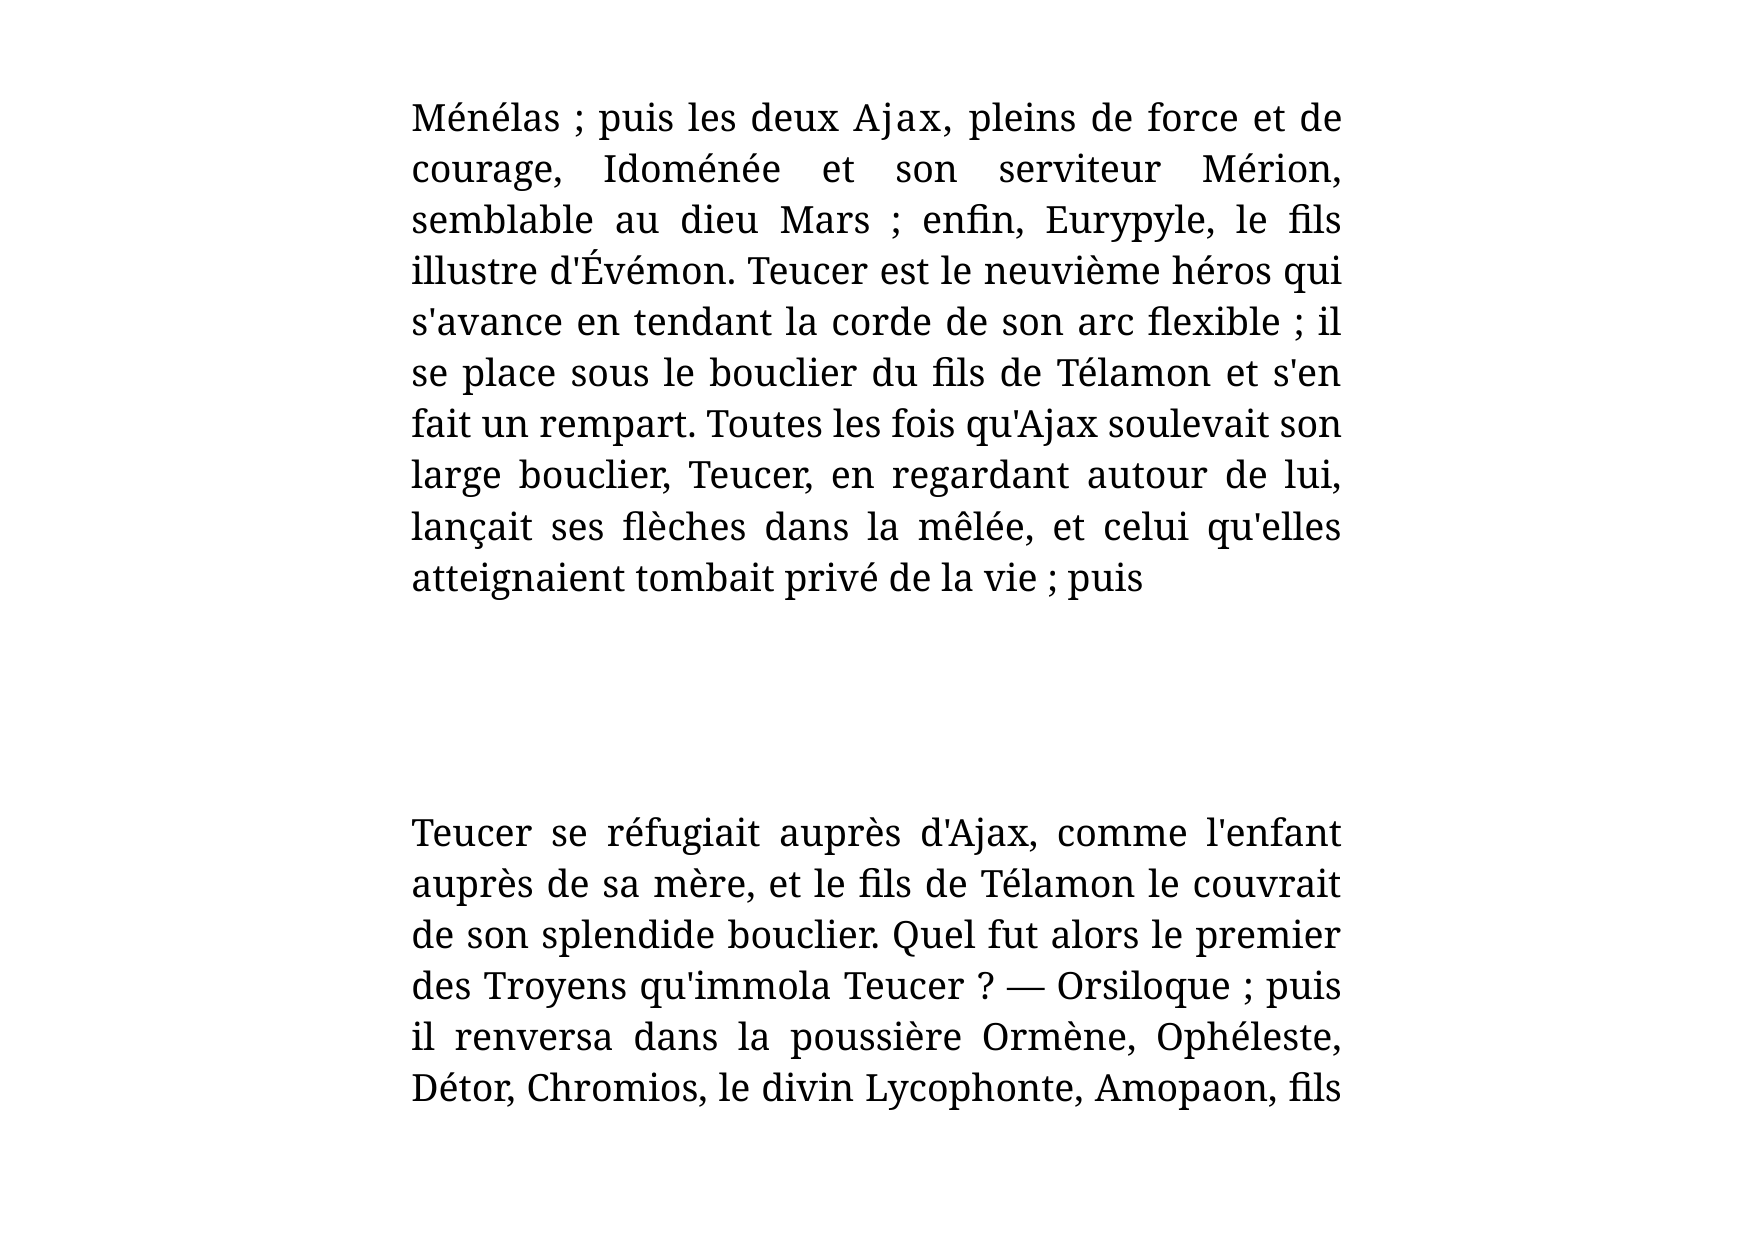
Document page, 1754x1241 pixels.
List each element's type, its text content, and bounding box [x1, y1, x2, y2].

table_header LE COMBAT INTERROMPU. éja la fille du matin couvrait de son voile d'or(1)la terre entière, lorsque Jupiter, qui se plaît à lancer la foudre, convoqua l'assemblée des dieux sur un des sommets les plus élevés de l'Olympe ; puis s'adressant à tous les immortels, qui l'écoutaient en silence, il leur dit : « Dieux et déesses, je vais vous parler selon les inspirations de mon cœur. Que nul d'entre vous ne tente de s'opposer à mes ordres ; mais obéissez-moi tous, afin que j'accomplisse bientôt mes desseins. Celui qui s'en ira secrètement porter secours soit aux Grecs, soit aux Troyens, ne reviendra dans l'Olympe que frappé honteusement, ou bien je le saisirai et je le jetterai bien avant dans le sombre Tartare, à l'endroit où le gouffre souterrain a le plus de profondeur, et qui est fermé par des portes de fer reposant sur un seuil d'airain. Oui, je le précipiterai dans ce gouffre profond, et il sera aussi éloigné de l'enfer que la terre l'est des cieux ! Alors il reconnaîtra combien je l'emporte sur tous les autres immortels. — Dieux et déesses, voulez-vous l'éprouver vous-même ? Eh bien ! du haut du ciel suspendez une chaîne d'or à laquelle vous vous attacherez tous, et, malgré vos efforts, vous ne pourrez faire descendre sur la terre Jupiter, votre maître suprême(2) ! Mais, à mon tour, si je le voulais, moi, je vous enlèverais aisément avec la terre et la mer ; et si je fixais, à l'extrémité de l'Olympe, la chaîne qui vous tiendrait tous, l'univers serait suspendu devant moi, tant je suis supérieur, en forces et en puissance aux hommes et aux dieux ! » Il dit, et tous les immortels restèrent muets d'étonnement ; car Jupiter venait de prononcer des paroles redoutables. Minerve aux yeux d'azur, s'adressant au fils de Saturne, lui dit : « Père des dieux et souverain des rois, nous savons tous que ta force est invincible. Mais nous avons pitié des vaillants Danaëns qui meurent vaincus par la triste destinée ! Puisque tu nous l'ordonnes, nous nous abstiendrons de combattre. Cependant permets-nous de donner aux Argiens de salutaires conseils, afin qu'ils ne périssent pas tous sous les coups de ta colère. » Jupiter, le dieu qui rassemble au loin les nuages, lui répondit en souriant : « Ma fille bien-aimée, rassure-toi ; mes paroles ne partent point d'un cœur irrité. Je veux toujours être bienveillant pour toi, ô ma chère Minerve ! » A ces mots, il place sous le joug ses chevaux aux pieds d'airain et à la crinière d'or ; il se couvre de vêtements magnifiques où l'or étincelle ; puis il saisit son fouet éclatant d'or et monte sur son char. Il frappe ses coursiers, et ceux-ci s'envolent rapidement entre la terre et la voûte étoilée des cieux. Jupiter arrive bientôt sur le mont Ida, retraite féconde des bêtes sauvages et qu'arrosent d'abondantes fontaines ; il s'arrête sur le Gargare(3) où il possède un bois sacré et des autels chargés de parfums : c'est là qu'il dételle ses coursiers du char et les enveloppe d'un épais nuage. Le maître de l'Olympe, fier de sa gloire, s'assied sur le sommet de la montagne et abaisse ses regards sur la ville des Troyens et sur les vaisseaux des Grecs. Lorsque les Achéens à la belle chevelure ont pris leur repas sous les tentes, ils s'arment pour le combat. De leur côté les Troyens se couvrent de leurs armures, et, quoique en petit nombre, ils ne sont pas moins impatients de lutter avec leurs ennemis ; car la nécessité les force à défendre et leurs enfants bien-aimés et leurs épouses chéries. Bientôt toutes les portes sont ouvertes : l'armée en foule, cavaliers et fantassins, se précipite hors de la ville, et un affreux tumulte s'élève de toutes parts. Dès que les deux armées se sont rencontrées dans la plaine, les boucliers, les lances, les courageux guerriers couverts d'airain se mêlent, se confondent, et l'on entend de tous côtés le choc terrible des larges boucliers. Les cris de joie des vainqueurs, les cris plaintifs des mourants s'élèvent jusqu'au ciel, et la terre est couverte de sang. Toute la matinée, et pendant que s'élève l'astre sacré du jour, les traits partent des deux armées : Troyens et Achéens tombent dans la poussière. Mais quand le soleil est arrivé au milieu de sa course, Jupiter déploie ses balances d'or ; il y place les destinées qui décident du sommeil éternel : d'un côté est celle des Troyens, dompteurs de coursiers, de l'autre celle des Grecs à l'armure d'airain. Le maître de l'Olympe prend la balance par le milieu et la tient suspendue Le jour qui doit être fatal aux Grecs fait pencher la balance ; le plateau qui contient leur destinée descend vers la terre, et celui qui renferme le sort des Troyens s'élève vers les cieux. Soudain Jupiter tonne des hauteurs de l'Ida, et lance sa foudre enflammée au milieu de l'armée des Achéens. A cette vue les guerriers sont saisis d'effroi, et la crainte s'empare de toutes les âmes. Idoménée, Agamemnon et les deux Ajax, serviteurs de Mars, n'osent plus faire l'ace aux Troyens. Nestor seul, Nestor, l'appui des Grecs, reste malgré lui au milieu des périls ; car un de ses chevaux vient d'être blessé. — Le noble Paris, l'époux d'Hélène à la belle chevelure, avait percé le coursier de Nestor au milieu du front, à l'endroit où naissent les premiers crins, et où toute blessure est mortelle. — La flèche ayant pénétré jusque dans le crâne, le cheval se dresse de douleur et épouvante les autres coursiers en se roulant près des roues. Tandis que Nestor s'efforce, avec son glaive, de couper les rênes, un char s'avance à travers la foule en portant l'audacieux Hector. Alors le vieillard aurait perdu la vie si le valeureux Diomède n'eût aperçu l'intrépide Troyen. Aussitôt le fils de Tydée s'écrie d'une voix forte en s'adressant à Ulysse : « Noble fils de Laërte, Ulysse fertile en ruses, pourquoi fuis-tu comme un lâche, en tournant le dos à l'ennemi ? Crains que quelque Troyen ne te frappe par-derrière avec sa lance ! Arrête-toi, cher Ulysse, pour que nous chassions loin du véné­rable Nestor un si redoutable ennemi ! » Il dit ; mais le divin Ulysse ne l'entend point, il passe rapidement et poursuit sa course vers les navires achéens. Diomède, quoique seul, s'élance à la tête des combattants, se place devant les chevaux du fils de Nélée, et dit au héros : « O Nestor ! de jeunes guerriers te pressent de toutes parts, quand tes forces t'abandonnent et que le poids de la vieillesse t'accable ! Ton serviteur est faible, et tes chevaux sont fatigués. Viens, monte sur mon char, et tu verras comme les coursiers de Tros savent rapidement courir dans la plaine, soit qu'ils fuient, soit qu'ils poursuivent l'ennemi. J'enlevai naguère au vaillant Énée ces deux coursiers, qui jettent en tous lieux le désordre et la terreur. Confie tes chevaux à mes deux serviteurs ; dirigeons mes coursiers contre les défenseurs d'Ilion, et qu'Hector sache aujourd'hui combien ma lance est redoutable quand mes mains la dirigent !» Il dit, et le vieux Nestor de Gérénie s'empresse de lui obéir. Sthénélus et Eurymédon, leurs serviteurs, prennent soin des coursiers de Nestor, et les deux héros se placent sur le char de Diomède. Le vieillard s'empare des rênes brillantes, frappe les chevaux En ce moment la déroute était entière. Sans doute de grands, d'inévitables événements se seraient accomplis et les Troyens auraient été enfermés dans Ilion comme de faibles agneaux dans un parc, si le père des dieux et des hommes n'eût aperçu ce nouveau danger. Soudain il fait gronder son tonnerre, et lance sa foudre éblouissante devant les chevaux de Diomède : une flamme terrible jaillit du soufre embrasé. Les coursiers sont saisis d'effroi et s'abattent sous le char. Nestor laisse échapper de ses mains les rênes brillantes ; et, le cœur rempli de crainte, il dit à Diomède : « Fils de Tydée, presse la fuite de tes coursiers ; car Jupiter ne veut point nous donner la victoire. Aujourd'hui le fils de Saturne comble de gloire ce guerrier troyen ; mais demain, peut-être, il nous accordera les honneurs du triomphe si telle est sa volonté. Nul homme, quelle que soit sa vaillance, ne peut s'opposer aux décisions de Jupiter, le maître de l'Olympe et le plus puissant des dieux. » Diomède à la voix sonore lui répond en ces termes : « O vieillard, les paroles que tu viens de prononcer sont pleines de sagesse. Mais une vive douleur s'est emparée de mon âme, car un jour Hector s'écriera dans l'assemblée des Troyens : — Le fils de Tydée a fui devant moi et s'est réfugié près de ses navires ! — C'est ainsi que parlera l'orgueilleux Hector. Ah ! puisse avant ce jour fatal la terre s'entr'ouvrir sous mes pas ! » Le vieux Nestor réplique aussitôt en disant : « Fils de Tydée, si jamais Hector t'accusait d'être un homme faible ou lâche, il ne persuaderait ni les Troyens, enfants de Dardanus, ni les Troyennes qui ont perdu leurs jeunes époux renversés par toi dans la poussière ! » En disant ces mots, il fait prendre la fuite à ses chevaux agiles et les dirige à travers la foule des guerriers. Hector et les Troyens, en poussant de grands cris, font pleuvoir sur ces deux héros une grêle de traits cruels. Alors le magnanime Hector au casque étincelant s'écrie d'une voix formidable : « Fils de Tydée, les Danaëns t'honoraient beaucoup trop naguère en t'offrant la première place, les meilleures viandes et les coupes les mieux remplies ! Maintenant ils vont t'accabler de leur juste mépris ; car tu n'es vraiment qu'une faible femme ! Cours à ta perte, lâche guerrier, fille timide(4) ! Ne crois pas que je te laisserai franchir nos remparts, ni traîner nos épouses dans tes navires ; car auparavant je veux te donner la mort ! » A ces paroles Diomède hésite ; il se demande s'il se retournera pour marcher contre Hector : trois fois il agite cette pensée dans son cœur, et trois fois Jupiter fait gronder, du haut de l'Ida, sa foudre terrible pour donner aux Troyens le signal de la victoire. Hector anime ses guerriers et leur crie d'une voix forte : « Troyens, Lyciens, et vous, vaillants fils de Dardanus, combattez en héros et rappelez votre mâle ardeur ! Le fils de Saturne est bienveillant pour nous ; il me promet la victoire, et il prépare aux Achéens de nouveaux malheurs. Ces insensés ont élevé des murailles, faibles barrières qui ne s'opposeront point à ma valeur ; car mes rapides chevaux franchiront aisément ce fossé ! Quand nous serons près de leurs navires, songez à vous armer de feux dévorants pour que nous embrasions leurs flottes et que nous exterminions tous les Achéens troublés par les flammes et par la fumée. » Puis Hector excite de la voix ses coursiers et leur dit : « Xanthe, Podarge, Éthon, Lampus, voici l'instant de me payer les soins que vous prodigue Andromaque, fille du magnanime Éétion, Andromaque qui vous présente le doux froment et vous donne du vin au gré de vos désirs(5), même avant de songer à moi qui suis son jeune époux ! Hâtez-vous de poursuivre nos ennemis, afin que nous puissions enlever au fils de Nélée ce magnifique bouclier d'or éclatant dont les poignées(6) sont aussi d'or massif et qui est tellement célèbre que sa renommée s'élève jusqu'aux voûtes célestes ! Arrachons des épaules de Diomède cette superbe cuirasse qu'a forgée Vulcain, le divin artisan. Si nous nous emparons de toutes ces dépouilles, j'espère que cette nuit même les Achéens s'enfuiront sur leurs navires rapides ! » Ainsi parle l'orgueilleux Hector. — Junon, indignée, s'agite sur son trône, et le vaste Olympe en est ébranlé. La vénérable déesse, s'adressant au puissant Neptune, lui dit : « Toi qui fais trembler la terre, seras-tu sans pitié pour les Grecs expirants ? Cependant ce sont eux qui, dans Aiguës et dans Hélice, t'apportent sans cesse de nombreuses et magnifiques offrandes. Donne-leur donc maintenant la victoire. Si, nous les protecteurs des Achéens, nous voulions repousser les défenseurs d'Ilion et réprimer la puissance du redoutable Jupiter, certes le fils de Saturne resterait seul plongé dans la tristesse sur les hautes montagnes de l'Ida ! » Neptune, indigné, répond à la déesse en ces termes : « Audacieuse Junon, quelles paroles viens-tu de proférer ! Non, je ne veux point que nous autres dieux nous luttions avec Jupiter ; car il est plus puissant que nous. » Tandis qu'ils parlent ainsi, tout l'espace que renferme le fossé, depuis la tour jusqu'aux navires, est rempli de chevaux et de guerriers qui se pressent de toutes parts. Hector, semblable au dieu Mars, les poursuit avec rage, parce que Jupiter veut le combler de gloire. Sans doute le héros aurait livré aux flammes les vaisseaux achéens, si la vénérable Junon n'eût placé dans le cœur du bouillant Agamemnon le désir de ranimer le courage des Grecs. Le fils d'Atrée parcourt les tentes et les vaisseaux en tenant dans sa main son vaste manteau de pourpre ; il se place sur le navire d'Ulysse, au centre de l'armée, afin que sa voix puisse être entendue de tous les soldats, depuis la tente d'Ajax, fils de Télamon, jusqu'à celle d'Achille (ces deux guerriers, pleins de confiance dans leur courage et dans la force de leurs bras, avaient placé leurs navires aux deux extrémités du camp). Alors Agamemnon s'écrie d'une voix formidable : « Quelle honte ! quel opprobre ! Argiens, vous n'êtes imposants et redoutables que par votre forme ! Cependant vous prétendiez être les soldats les plus courageux ! Que sont donc devenus les fiers discours que vous profériez avec tant de jactance, lorsque dans Lemnos, vous rassasiant de la chair des taureaux et buvant le vin à pleine coupe, vous disiez que chacun de vous ferait face à cent et même à deux cents Troyens ? Maintenant, que nous sommes tous réunis, nous ne valons pas le seul Hector, qui bientôt va livrer aux flammes nos superbes navires ! — Grand Jupiter ! as-tu jamais accablé de tels maux un des rois puissants de la terre, et l'as-tu jamais privé de tant de gloire ? Depuis que, poussé par un mauvais destin, je suis arrivé en ces lieux, je n'ai jamais passé devant tes autels sans brûler en ton honneur des cuisses et de la graisse de taureaux, tant je désirais de renverser les hautes murailles de Troie ! Jupiter, accomplis du moins ce dernier vœu : permets-nous de revoir notre patrie ; favorise notre fuite, et ne souffre pas que nous périssions sous les coups des Troyens ! » Ainsi parle Agamemnon. Jupiter, touché de ses larmes, consent à ce que l'armée des Achéens soit sauvée. Aussitôt il envoie un aigle, le plus certain des augures, qui, tenant dans ses serres le jeune faon d'une biche légère, le jette sur l'autel où lès Grecs allaient offrir des sacrifices à Jupiter, auteur de tous les présages. A la vue de cet oiseau envoyé par un dieu puissant les Achéens fondent avec plus de fureur sur les défenseurs d'Ilion, et recouvrent leur force et leur courage. Alors, parmi les nombreux Danaëns, nul n'aurait pu se glorifier d'avoir devancé les chevaux du vaillant fils de Tydée en franchissant le fossé pour attaquer l'ennemi. Diomède est le premier qui renverse un guerrier illustre parmi les Troyens, le fils de Phradmon, Agélaüs, qui pressait la fuite de ses coursiers : Diomède l'atteint par-derrière, lui plonge sa lance entre les deux épaules et lui traverse la poitrine. Agélaüs tombe du char, et ses armes retentissent autour de lui. Sur les pas de Diomède s'élancent les Atrides, Agamemnon et Ménélas ; puis les deux Ajax, pleins de force et de courage, Idoménée et son serviteur Mérion, semblable au dieu Mars ; enfin, Eurypyle, le fils illustre d'Évémon. Teucer est le neuvième héros qui s'avance en tendant la corde de son arc flexible ; il se place sous le bouclier du fils de Télamon et s'en fait un rempart. Toutes les fois qu'Ajax soulevait son large bouclier, Teucer, en regardant autour de lui, lançait ses flèches dans la mêlée, et celui qu'elles atteignaient tombait privé de la vie ; puis Teucer se réfugiait auprès d'Ajax, comme l'enfant auprès de sa mère, et le fils de Télamon le couvrait de son splendide bouclier. Quel fut alors le premier des Troyens qu'immola Teucer ? — Orsiloque ; puis il renversa dans la poussière Ormène, Ophéleste, Détor, Chromios, le divin Lycophonte, Amopaon, fils de Polvénion, et l'illustre Mélanippe : tous ces guerriers abattus les uns après les autres furent étendus sur la terre féconde. — Agamemnon, roi des hommes, est joyeux en voyant ce jeune héros dont l'arc terrible renverse les phalanges troyennes ; il s'approche de Teucer et lui parle en ces termes : « Fils de Télamon, ô toi que je chéris, Teucer, chef des peuples, lance toujours ainsi tes flèches meurtrières ! Sauve les Danaëns et porte la joie dans le cœur de ton père qui veilla sur ton enfance et t'éleva dans son palais, bien que tu sois le fruit d'un amour illégitime(7). Quoique ton père soit loin de toi, comble-le de gloire. Je te le déclare et j'accomplirai ma promesse : si Jupiter et Minerve m'accordent de renverser les hautes murailles d'ilion, tu seras après moi le premier qui recevra le prix d'honneur. Tu auras un trépied magnifique, ou deux coursiers avec leur char, ou une jeune captive qui partagera ta couche. » L'irréprochable Teucer lui répond aussitôt : « Glorieux fils d'Atrée ! pourquoi m'enflammer encore, moi qui suis déjà trop emporté par mon propre courage ? Je combats sans relâche et de tout mon pouvoir. Depuis que nous avons repoussé les Troyens, je ne cesse d'abattre ceux qui se présentent à la portée de mes flèches. Je viens de lancer huit traits qui ont percé la poitrine de huit jeunes guerriers ; mais je n'ai encore pu atteindre le fils de Priam, ce chien plein de rage ! » En disant ces mots, une autre flèche, dirigée contre Hector, s'envole de l'arc de Teucer, qui est impatient d'atteindre ce héros ; mais le trait se détourne et va percer le cœur du valeureux Gorgythion, un des nobles fils de Priam. — Sa mère, venue de la ville d'Ésyme, s'appelait Castianire, et elle était aussi belle qu'une déesse. — Tel dans un jardin le pavot penche sa tête chargée de fruits et de la rosée du printemps : tel ce jeune guerrier laisse sous son casque tomber son front appesanti. Teucer, toujours impatient de frapper Hector, décoche une autre flèche qui s'égare encore une fois, détournée par Apollon lui-même : le trait s'enfonce dans la poitrine de l'intrépide écuyer d'Hector, Archeptolème, au moment où il s'élançait dans la mêlée. Archeptolème tombe du haut de son char ; les chevaux fougueux reculent épouvantés, et leur guide perd aussitôt et les forces et la vie. A cette vue Hector se sent affligé d'une profonde douleur ; mais, malgré la peine qu'il éprouve, il laisse son compagnon étendu sur la terre, et ordonne à Cébrion, frère d'Archeptolème, qui se trouvait à ses côtés, de prendre les rênes des chevaux. Hector s'élance de son char et saute à terre en poussant des cris terribles ; il saisit une pierre raboteuse et s'avance vers Teucer avec le désir d'immoler ce jeune héros. Le fils de Télamon venait de prendre dans son carquois une flèche cruelle qu'il avait placée sur son arc ; mais, au moment où il tirait la corde à lui, Hector lui jette la pierre qu'il tenait dans ses mains et l'atteint près de l'épaule, à l'endroit mortel où l'os sépare le cou de la poitrine. Hector brise la corde de l'arc du fils de Télamon et engourdit le poignet du jeune guerrier. Teucer tombe sur ses genoux, et l'arc échappe de ses mains. Ajax, loin d'abandonner son frère tombé dans la poussière, accourt aussitôt et le couvre de son bouclier. Mécistée, fils d'Échius, et le divin Alastor, compagnons fidèles d'Ajax, emportent vers les creux navires Teucer, qui pousse de profonds gémissements. Jupiter ranime de nouveau le courage des Troyens, et repousse les Grecs jusqu'aux bords du large fossé. Hector marche à la tête des guerriers, et ses regards étincellent de fureur. — Tel un limier, qui poursuit dans sa course rapide un lion ou un sanglier sauvage, s'attache à ses cuisses, à ses reins, observe tous les mouvements de sa proie et parvient enfin à la saisir par-derrière : tel Hector poursuit ses ennemis et immole sans cesse ceux qui fuient les derniers. Plusieurs des Grecs, en franchissant le fossé et les palissades, tombent sous les coups des Troyens ; puis ils se réfugient auprès de leurs navires, s'encouragent mutuellement, et, les mains élevées vers les cieux, ils implorent à grands cris les immortels habitants de l'Olympe. Hector lance ses coursiers à la belle crinière, presse l'ennemi de toutes parts, et ses yeux brillent comme ceux de la Gorgone ou du terrible Mars, fléau des mortels. Alors Junon aux blanches épaules, se sentant émue de pitié, adresse à Minerve ces paroles rapides : « Hélas, fille du puissant Jupiter ! n'irons-nous pas secourir pour la dernière fois les Danaëns expirants ? Ces guerriers, domptés par la cruelle destinée, tombent en foule sous les coups d'un seul homme, de cet Hector qui maintenant ne met plus de bornes à ses fureurs ! » Minerve aux yeux d'azur lui répond aussitôt : « Certes, le fils de Priam devrait avoir déjà perdu la vie. Il devrait être déjà vaincu dans son propre pays par les nobles Achéens, si mon père ne s'abandonnait pas sans cesse à son funeste courroux. Mais Jupiter, qui est toujours dur, injuste, s'oppose à l'accomplissement de mes desseins ! Il ne se rappelle plus combien de fois j'ai sauvé son fils prêt à succomber sous les fatigants travaux qui lui furent imposés par Eurysthée. — Hercule poussa jadis des cris de détresse qui s'élevèrent jusqu'aux cieux, et Jupiter m'envoya pour secourir son fils. Ah ! si j'avais alors prévu le prix qu'on réservait à mes services (lorsque ce divin héros fut envoyé dans les enfers pour enlever de l'Érèbe le chien du terrible Pluton), jamais Hercule n'eût échappé des eaux profondes du Styx ! Jupiter me hait, à présent ; il veut accomplir les desseins de la belle Thétis, de cette déesse qui, embrassant ses genoux et portant à son menton une main caressante, l'a supplié de combler de gloire et d'honneur Achille, le fléau des hommes. Cependant un jour viendra où il m'appellera sa fille bien-aimée ! — Junon, attelle nos rapides coursiers tandis que je vais me rendre dans le palais de Jupiter et me couvrir de mon armure. Nous verrons si le fils de Priam, Hector au casque étincelant, se réjouira lorsqu'il nous verra paraître au milieu des combats. Alors, plus d'un Troyen tombera près des vaisseaux des Grecs et y deviendra la pâture des chiens et des vautours ! » La belle Junon se hâte d'atteler les coursiers aux rênes d'or. Minerve, après s'être rendue dans le palais de son redoutable père, laisse tomber à ses pieds le magnifique voile aux riches couleurs qu'elle-même avait brodé de ses mains divines ; elle revêt la cuirasse du dieu des tempêtes et s'arme pour la guerre désastreuse ; puis elle monte sur son char étincelant, saisit la lance puissante et terrible avec laquelle elle renverse les phalanges des guerriers qui ont excité sa colère. Junon frappe du fouet les coursiers agiles, et soudain s'ouvrent avec fracas les portes du ciel confiées aux divines Heures, gardiennes du vaste Olympe : ce sont elles qui, avec un épais nuage, ouvrent et ferment les portes du céleste séjour. Les déesses quittent le divin empire et font sortir par ces portes leurs chevaux dociles. Jupiter, en les apercevant des hauteurs de l'Ida, est transporté de colère ; il appelle aussitôt Iris, la messagère aux ailes d'or, et lui dit : « Légère Iris, va, cours à la rencontre de ces déesses et fais-les retourner sur leurs pas. Ne souffre point qu'elles se rendent près de moi, afin d'éviter entre nous des débats funestes. Je le déclare, et j'accomplirai ma promesse : j'abattrai leurs coursiers, je précipiterai du haut de leur siège Minerve et Junon ; je ferai voler leur char en éclats, et dix longues armées ne pourront guérir les profondes blessures que leur aura faites ma foudre ! Que Minerve apprenne par cette leçon ce qu'il en coûte pour avoir osé braver le courroux de son père ! Je suis moins irrité contre Junon, car je suis accoutumé à la voir sans cesse s'opposer à mes projets. » Il dit. Iris, aussi prompte que la tempête, s'élance des hauteurs de l'Ida et dirige son vol vers l'Olympe. Elle rencontre les déesses aux premières portes des cieux, se place devant elles, et leur déclare en ces termes les ordres de Jupiter : « Junon, Minerve, où courez-vous donc ? Quelle aveugle fureur vous entraîne ? Le fils de Saturne vous défend de porter secours aux Achéens. Voici les menaces que Jupiter a proférées contre vous et qu'il a juré d'accomplir : il abattra vos coursiers, il vous précipitera du haut de votre siège ; il fera voler votre char en éclats, et dix longues années ne pourront guérir les profondes blessures que vous aura faites sa foudre. Minerve apprendra par cette leçon ce qu'il en coûte pour avoir osé braver le courroux de son père. Il est moins irrité contre Junon, car il est accoutumé à la voir sans cesse s'opposer à ses projets. — Terrible Minerve, tu serais la plus imprudente des déesses si tu dirigeais contre Jupiter, le père des hommes et des dieux, ta redoutable lance ! » Iris s'éloigne après avoir prononcé ces paroles. Alors Junon s'adresse à Minerve, et lui dit : « Fille du dieu qui tient l'égide, je ne souffrirai pas que pour de faibles mortels nous luttions contre Jupiter.— Maintenant que ces peuples vivent ou périssent au gré de leur destin, et que le fils de Saturne assiste les Grecs ou les Troyens selon sa propre volonté ! » En parlant ainsi, elle fait tourner son char. Les Heures détellent les coursiers à la belle crinière, les attachent à la crèche divine, et inclinent le char contre les murailles brillantes. Les deux déesses, le cœur navré de tristesse, se mêlent à la troupe des immortels ; puis elles s'asseyent sur des sièges d'or. Alors Jupiter, des sommets de l'Ida, dirige vers l'Olympe ses coursiers rapides, son char aux belles roues, et bientôt il atteint la céleste demeure des dieux. Neptune dételle les coursiers, place le char sur l'estrade(8) et le couvre d'un voile de lin(9). Jupiter, dont la voix retentit au loin, se place sur un trône d'or, et le vaste Olympe retentit sous ses pieds. Junon et Minerve se tiennent à l'écart, tristes, silencieuses, et elles n'osent adresser la parole au fils de Saturne. Mais Jupiter, qui connaît leurs plus secrètes pensées, leur dit avec ironie : « O déesses, pourquoi vous affliger ainsi ? Cependant, vous ne vous êtes point fatiguées à immoler les Troyens contre lesquels vous nourrissez une haine cruelle ! Vous savez que tous les dieux de l'Olympe ne pourraient s'opposer à mes desseins tant ma force est immense et mon bras invincible ! Mais vos membres ont été glacés d'effroi avant d'avoir vu les combats meurtriers et les fureurs de la guerre. Je l'avais juré et j'aurais accompli mes serments : oui, je vous aurais frappées de ma foudre ; je vous aurais renversées de votre char, et vous ne seriez jamais rentrées dans l'Olympe ! » A ces mots, Minerve et Junon, assises l'une près de l'autre, font entendre quelques murmures et méditent la ruine des Troyens. Minerve, en proie au plus violent courroux, ne profère aucune parole ; mais Junon, ne pouvant plus contenir sa fureur, s'écrie : « O cruel fils de Saturne, qu'as-tu dit! Nous savons tous que ta force est indomptable ; mais nous avons pitié des vaillants Danaëns qui meurent vaincus par la cruelle destinée ! Puisque tu nous l'ordonnes, nous nous abstiendrons de combattre. Cependant permets-nous de donner aux Argiens de salutaires conseils, afin qu'ils ne périssent pas tous sous les coups de ta colère ! » Jupiter qui rassemble au loin les nuages lui répond aussitôt: « Fière Junon, demain, si tel est ton désir, tu verras le puissant fils de Saturne exterminer l'immense armée des belliqueux Achéens.— Le terrible Hector ne cessera de triompher que lorsque Achille, abandonnant ses navires, s'avancera pour combattre ; oui, le fils de Priam cessera de remporter la victoire le jour où les deux armées, réunies près de la flotte achéenne, engageront une lutte autour du corps de Patrocle(10) : tel est l'arrêt du Destin. — Junon, je me soucie peu de ta colère. Quand bien même tu te rendrais aux extrémités de la terre et des mers, où Japet et Saturne, plongés dans les gouffres profonds du Tartare, sont privés de la lumière du soleil et du souffle des vents ; oui, lors même que tu porterais eu ces lieux ta course vagabonde, je me rirais encore de ton courroux, de tes fureurs ! Junon, tu es la plus impudente des déesses ! » Il dit, et la belle Junon ne lui répond rien. — Déjà la splendide lumière du soleil se précipite dans les eaux de l'Océan, et la nuit ténébreuse s'étend sur la terre. Les Troyens regrettent le jour qui fuit loin d'eux ; mais les Grecs voient arriver avec joie cette nuit obscure qu'ils désiraient si ardemment. L'illustre Hector rassemble les Troyens loin des vaisseaux, sur les bords du fleuve sinueux, dans une plaine que n'a point encore souillée le sang des cadavres. Les défenseurs d'Ilion descendent de leurs chars pour écouter les discours d'Hector, guerrier chéri de Jupiter. Le fils de Priam tient une lance de onze coudées, dont la pointe d'airain, entourée d'un cercle d'or, jette au loin un vif éclat. Hector s'appuie sur sa lance et adresse ces paroles aux Troyens : « Écoutez-moi, fils de Dardanus, et vous alliés fidèles. Je pensais aujourd'hui même retourner vainqueur dans Ilion après avoir détruit la flotte et l'armée des Grecs ; mais la nuit est venue tout à coup, sauver les Argiens et leurs vaisseaux rangés sur les bords de la mer. Maintenant obéissons à la nuit ténébreuse et préparons le repas du soir. — Dételez vos chevaux à la flottante crinière et donnez-leur de l'épeautre et du pur froment. Hâtez-vous d'amener de la ville des bœufs et des brebis ; apportez aussi de vos demeures du pain en abondance, et du vin qui réjouit le cœur des hommes ; ramassez du bois et mettez-le en monceaux, afin que, durant la nuit, nous allumions des feux nombreux dont les flammes s'élèveront jusqu'aux régions célestes. Cette nuit même les Grecs tenteront peut-être de s'enfuir sur le vaste dos des mers ; mais du moins ils ne s'embarqueront pas sans danger : car chacun d'eux, atteint d'une flèche ou d'un javelot, pourra dans ses foyers, panser les blessures que nous lui aurons faites ! Désormais on tremblera de porter sur ces rivages le terrible fléau de la guerre. — Vous, hérauts chéris de Jupiter, partez pour Ilion, ordonnez aux jeunes gens qui son encore au printemps de la vie, ordonnez aux vieillards dont l'âge a blanchi la chevelure, de garder la ville avec soin et de veiller sur nos tours que les dieux ont eux-mêmes bâties. Dites à nos jeunes épouses d'allumer de grands feux dans leurs riches demeures, et faites que chacun soit actif, vigilant, de peur qu'on ne pénètre, par embûches, dans notre ville, qui, en ce moment est privée de soldats. Obéissez-moi tous, car je viens de vous donner d'utiles conseils. Demain je vous transmettrai de nouveaux ordres, et j'espère qu'alors, secondé par Jupiter et par les autres immortels, je chasserai loin de ces rivages ces dogues ennemis qu'une fatale destinée a conduits en ces lieux ! Pendant toute la nuit, veillons à notre défense ; et demain au lever de l'aurore, quand nous nous serons revêtus de nos armes, nous porterons le carnage et la mort jusque sur les creux navires des Achéens. Je verrai si le fort Diomède me repoussera près des remparts d'ilion, ou si je le tuerai moi-même, et si je m'emparerai de ses dépouilles sanglantes ! Demain ce héros fera des prodiges de valeur s'il résiste aux terribles coups de ma redoutable lance ; mais je pense qu'il tombera le premier et que son cadavre restera au milieu de ses compagnons avant que le soleil ait terminé sa carrière ! Ah ! que ne suis-je aussi sûr d'avoir en partage une immortalité exempte de vieillesse et d'être honoré par les humains à l'égal de Minerve et d'Apollon, qu'il est certain que ce jour sera funeste à tous nos ennemis(11) ! » Ainsi parle Hector, et les Troyens applaudissent. — Ils détachent du joug les coursiers baignés de sueur et les lient auprès des chars. Ils amènent de la ville des bœufs et de grasses brebis, ils apportent de leur demeure du pain en abondance et du vin délectable ; ils ramassent du bois, le mettent en monceaux et offrent aux immortels d'illustres hécatombes : les vents élèvent de la plaine jusqu'au ciel le doux parfum des sacrifices. Mais les dieux fortunés refusent leurs offrandes ; car ils ont pris en haine et la ville sacrée d'Ilion, et Priam et le peuple belliqueux du vaillant Priam. Les Troyens, animés d'un orgueilleux espoir, reposent toute la nuit dans la plaine, à la lueur des feux qu'ils ont allumés. — Ainsi, lorsque, par un temps calme et dans un ciel sans nuages, les étoiles radieuses brillent autour de la lune argentée, les collines, les vallées, les sommets des montagnes sont éclairés d'une douce lumière, l'azur des cieux laisse apercevoir tous les astres qui scintillent, et le cœur du berger est rempli d'allégresse : ainsi brillent de toutes parts les feux nombreux que les Troyens ont allumés entre la flotte des Grecs et le Xanthe impétueux. Mille brasiers éclairent la plaine, et autour de chaque feu reposent cinquante guerriers. Les coursiers se repaissent d'orge blanche, d'avoine, et ils attendent près des chars le retour de la divine Aurore. Notes, explications et commentaires (1) L'épithète κροκόπεπλος (vers 1), qu'Homère donne à l'Aurore, signifie littéralement, qui a un péplum ou un voile couleur de safran. Selon Tobias Tamm cette épithète n'est employée par le poète que pour désigner la première aurore, l'aurore naissante ; Homère se sert de l'épithète ῤοδοδάκτυλος (aux doigts de rose) pour designer la seconde aurore. (2) Cette image, dit Dugas-Montbel, représente d'une manière admirable et tout à fait dans les idées homériques la force et la puissance suprême qui gouverne le monde ; mais les partisans de l'allégorie ne s'en sont pas tenus à une explication si naturelle, et n'ont vu dans cette belle peinture que la révélation d'un système astronomique. Platon lui-même dit que la chaîne d'or dont parle Homère n'est autre chose que le soleil. Pope découvre dans ces vers tout le système de Copernic. Héraclide, qui n'est point celui dont Diogène de Laërce nous a donné la Vie, mais qui, selon Ménage, vivait sous les premiers empereurs, a fait un livre, intitulé : les allégories homériques, dans lequel il parle aussi de cette chaine d'or ; et il prétend que les plus habiles philosophes en cette matière pensent que le poète a voulu parler ici des révolutions des astres autour de la terre. Tout le livre de cet Heraclide est rempli d'interprétations de cette nature. Alors il faut supposer qu'Homère s'est amusé à composer des énigmes pour que les scholiastes et les grammairiens nous en donnassent le mot neuf cents ans après ! Il est difficile de se tromper davantage sur le génie d'Homère. L'auteur le plus simple, le plus naïf, peut-il n'avoir eu d'autre intention que de cacher ce qu'il voulait dire ? D'ailleurs, à quoi bon ? Ou ses contemporains connaissaient ces systèmes d'astronomie ; alors pourquoi les déguiser sous des fables ? Ou ils ne les connaissaient pas ; alors que servait-il d'employer de telles fictions : Il ne parlait, dit-on, que pour un petit nombre de sages ; mais le petit nombre de sages en savait autant qu'Homère, et alors l'allégorie était inutile. (3) On appelait ainsi In cime méridionale du mont Ida, dans la Troade, et ou se trouvait un temple consacré à Jupiter. (4) Il est digne de remarque qu'en grec, en latin et en français le mot qui sert à désigner la prunelle de l'œil signifie en même temps une jeune fille: γλήνη (vers 164) a ce double sens, κόρη l'a également ; il en est de même de pupilla en latin et, de pupille en français. (5) Ce passage est censuré par Heyne et par Knight ; Wolf le met entre deux parenthèses pour indiquer qu'il ne le regarde point comme authentique, Aristophane le grammairien le supprime aussi. La scholie B de l'édition de Venise, qui se rapporte au vers 287, dit que le vers 189 doit, être retranché, parce qu'il n'est pas naturel qu'on donne à boire du vin aux chevaux. (6) Nous avons traduit comme Dugas-Montbel κανόνας (vers 193) par poignées. « Ces κανόνες, dit cet auteur, étaient des espèces d'anses adaptées dans la partie creuse du bouclier : dans l'une on passait le bras, et l'on empoignait l'autre avec la main. C'est ce que l'on a nommé dans la suite τἁ ὄχανα (les poignées des boucliers). » (7) Télamon eut Teucer d'Hésione, fille de Laomédon et sœur de Priam ; elle avait été faite captive par Hercule, lorsqu'il ravagea la ville de Troie. Hercule donna Hésione en récompense à Télamon, son allié. Le fils qui naquit fie leur union fut appelé Teucer, parce que sa mère était Troyenne. (8) On entend par βωμοῖσι (vers 441) le lieu élevé, l’estrade où l'on plaçait les chars. (9) Le λις était une étoffe de lin, une toile qu'on tendait en guise de housse ou de tapis sur les sièges et sur les chars pour les garantir et les préserver. (10) La scolie de l'édition de Venise supprime cette seconde phrase comme étant une répétition inutile puisque Jupiter a suffisamment déterminé l'époque où Hector cesserait de triompher, en disant que ce ne serait que lorsqu'Achille, abandonnant ses navires, s'avancerait pour combattre. (11) Plusieurs critiques anciens, tels qu'Aristarque, Zénodote, Didyme, Aristonique, supprimaient presque toute la fin du discours d'Hector, parce que la même idée se trouve répétée plusieurs fois. M. Knight termine ce discours à ces mots : « j'enlèverai les dépouilles sanglantes ; » et, pour justifier la suppression des vers suivants, il ajoute « Ces vers proviennent de la manie d'amplifier qui en a f.iit imaginer tant d'autres, surtout dans les discours. Ce que le poète a composé avec une grande force et une très-convenable brièveté se trouve ainsi délayé jusqu'à satiété par l'insipide bavardage des rapsodes. » Il paraît que nous devons la fin du discours d'Hector à une double interpolation. [408, 89, 1346, 1115]
